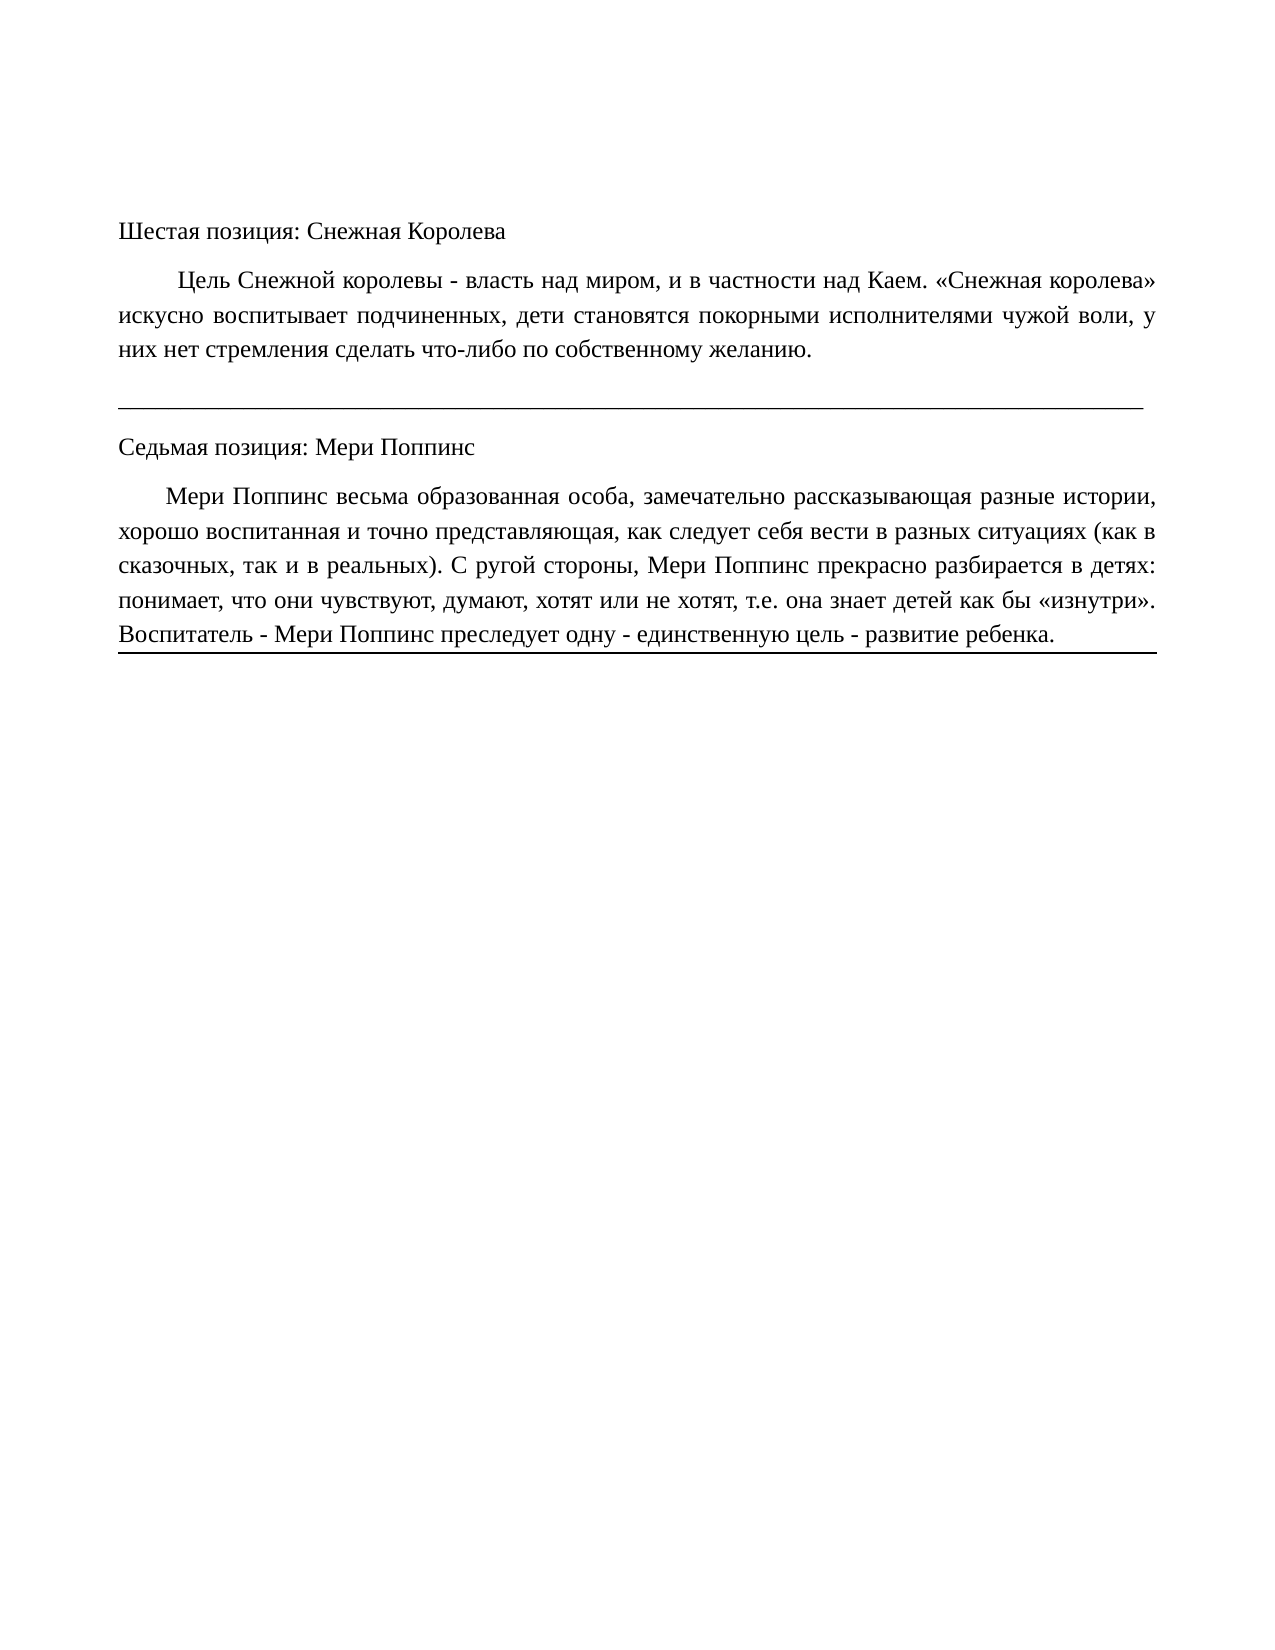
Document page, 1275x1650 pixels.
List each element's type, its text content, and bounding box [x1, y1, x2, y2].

text Цель Снежной королевы - власть над миром, и в частности над Каем. «Снежная королева» искусно воспитывает подчиненных, дети становятся покорными исполнителями чужой воли, у них нет стремления сделать что-либо по собственному желанию. [118, 265, 1157, 363]
text __________________________________________________________________________________ [118, 383, 1157, 412]
text Седьмая позиция: Мери Поппинс [118, 432, 1157, 461]
text Шестая позиция: Снежная Королева [118, 216, 1157, 245]
text Мери Поппинс весьма образованная особа, замечательно рассказывающая разные истории, хорошо воспитанная и точно представляющая, как следует себя вести в разных ситуациях (как в сказочных, так и в реальных). С ругой стороны, Мери Поппинс прекрасно разбирается в детях: понимает, что они чувствуют, думают, хотят или не хотят, т.е. она знает детей как бы «изнутри». Воспитатель - Мери Поппинс преследует одну - единственную цель - развитие ребенка. [118, 481, 1157, 652]
